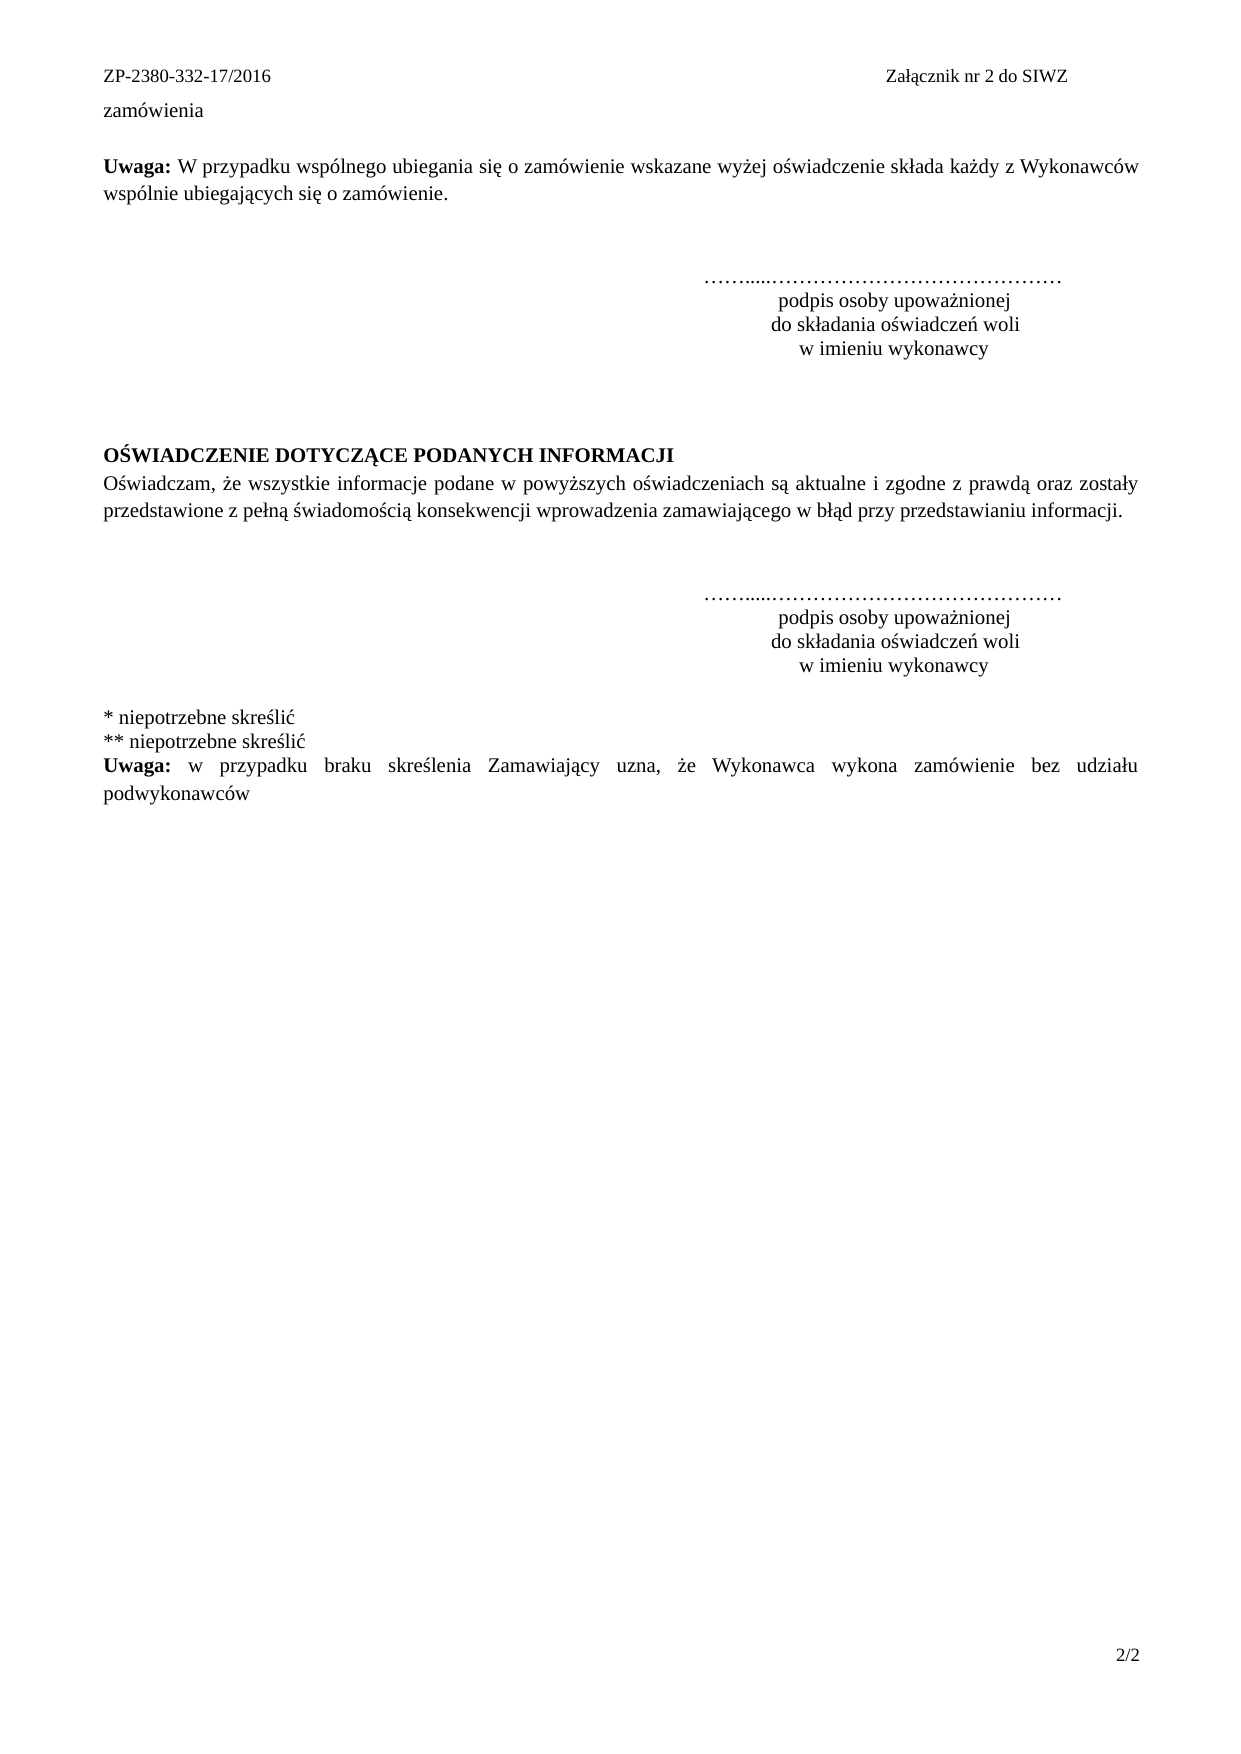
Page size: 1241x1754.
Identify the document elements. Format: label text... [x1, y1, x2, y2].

text Uwaga: w przypadku braku skreślenia Zamawiający uzna, że Wykonawca wykona zamówienie bez udziału podwykonawców [103, 753, 1140, 805]
text podpis osoby upoważnionej [103, 288, 1140, 312]
text Uwaga: W przypadku wspólnego ubiegania się o zamówienie wskazane wyżej oświadczenie składa każdy z Wykonawców wspólnie ubiegających się o zamówienie. [103, 153, 1140, 205]
text * niepotrzebne skreślić [103, 705, 1140, 729]
text zamówienia [103, 98, 1140, 122]
text Oświadczam, że wszystkie informacje podane w powyższych oświadczeniach są aktualne i zgodne z prawdą oraz zostały przedstawione z pełną świadomością konsekwencji wprowadzenia zamawiającego w błąd przy przedstawianiu informacji. [103, 471, 1140, 522]
text OŚWIADCZENIE DOTYCZĄCE PODANYCH INFORMACJI [103, 443, 1140, 467]
text do składania oświadczeń woli [103, 629, 1140, 653]
text w imieniu wykonawcy [103, 653, 1140, 677]
text podpis osoby upoważnionej [103, 605, 1140, 629]
text ** niepotrzebne skreślić [103, 729, 1140, 753]
text …….....…………………………………… [103, 581, 1140, 605]
text w imieniu wykonawcy [103, 336, 1140, 360]
text do składania oświadczeń woli [103, 312, 1140, 336]
text …….....…………………………………… [103, 264, 1140, 288]
